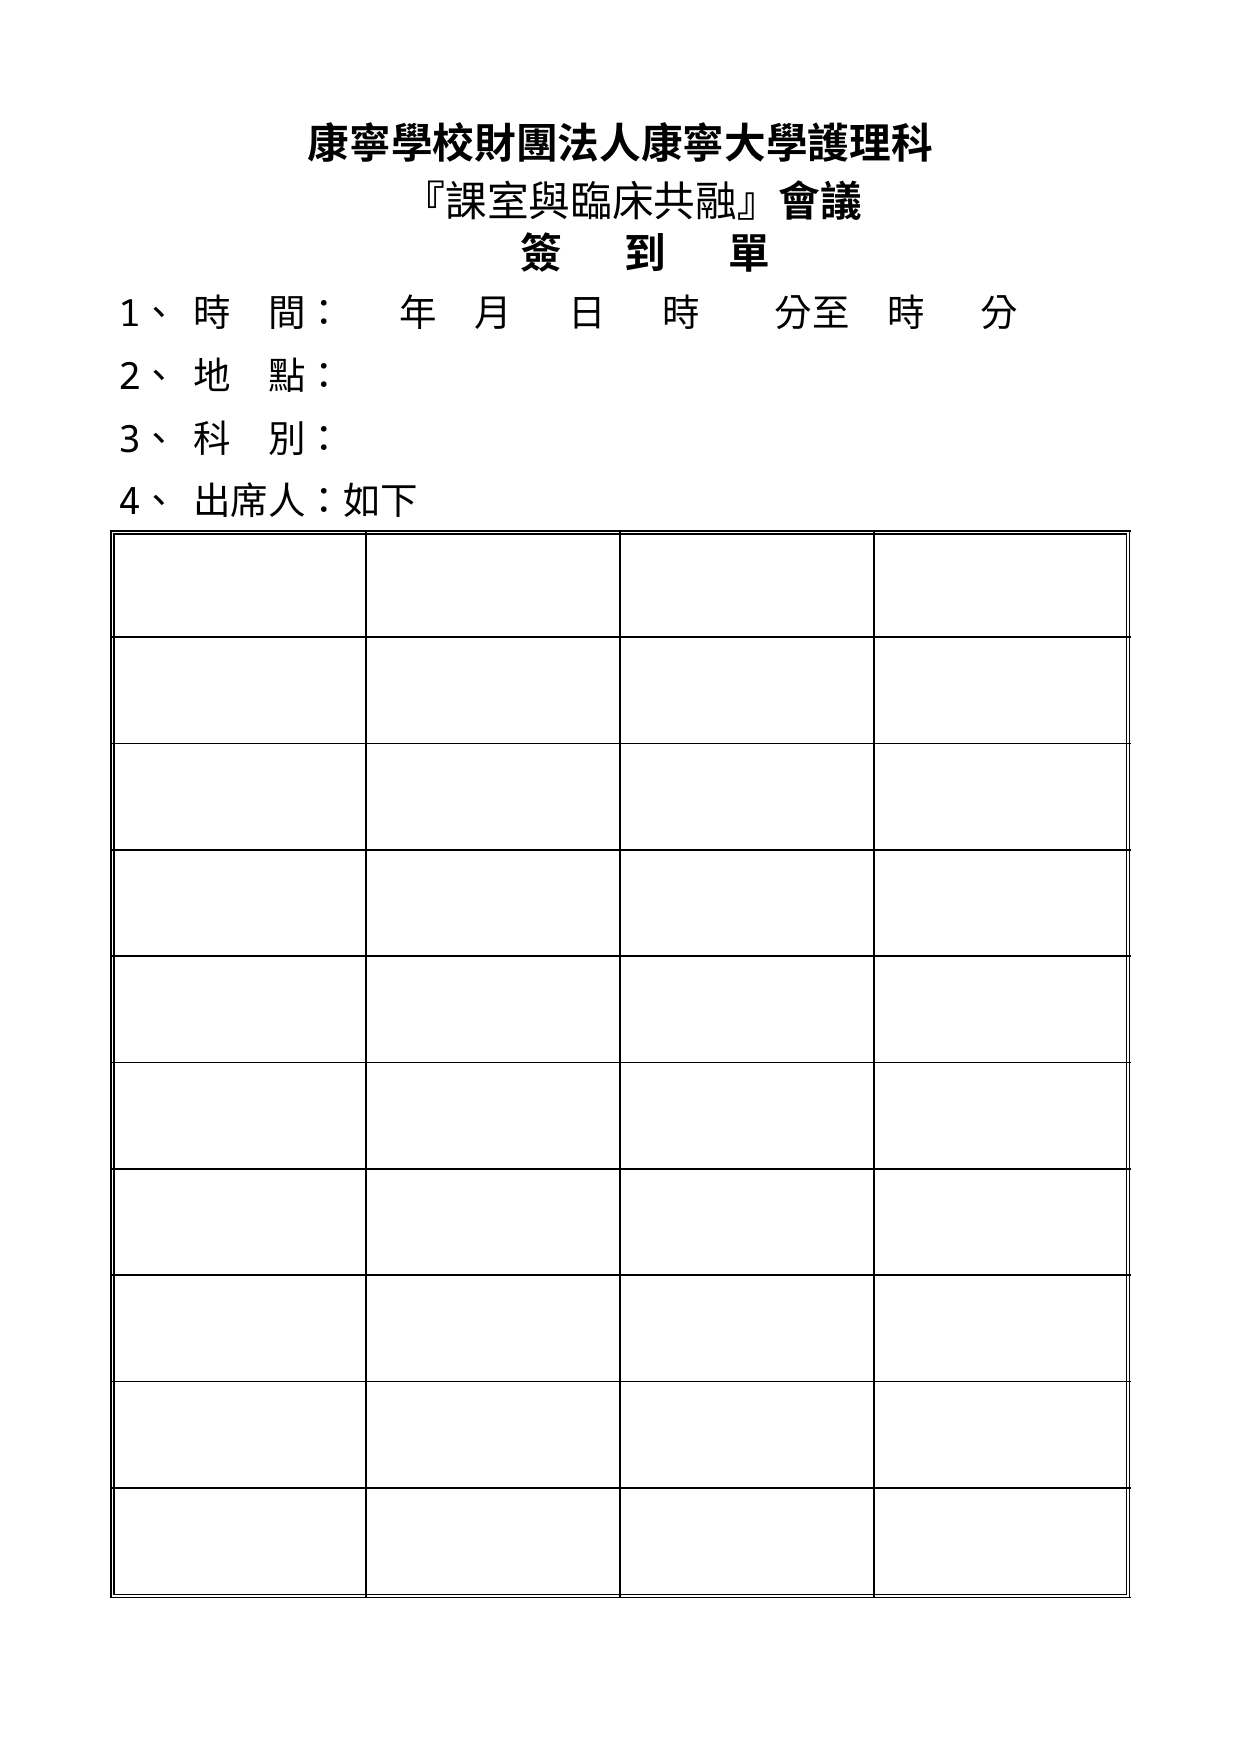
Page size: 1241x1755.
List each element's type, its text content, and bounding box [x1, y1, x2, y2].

list 時 間： 年 月 日 時 分至 時 分 [118, 283, 1122, 337]
table_cell [875, 744, 1126, 849]
table_cell [115, 957, 365, 1062]
text 簽 到 單 [118, 229, 1122, 279]
table_header [621, 535, 873, 636]
table_cell [875, 1276, 1126, 1381]
table_cell [621, 851, 873, 955]
table_cell [621, 1170, 873, 1274]
table_cell [367, 957, 619, 1062]
table_cell [115, 1276, 365, 1381]
table_header [367, 535, 619, 636]
table_cell [621, 1382, 873, 1487]
table_cell [367, 1170, 619, 1274]
table_cell [875, 1382, 1126, 1487]
table_cell [621, 1489, 873, 1593]
table_cell [115, 1170, 365, 1274]
table_cell [875, 957, 1126, 1062]
list 科 別： [118, 408, 1122, 463]
text 『課室與臨床共融』會議 [118, 168, 1122, 229]
table_cell [115, 1382, 365, 1487]
table_cell [367, 1276, 619, 1381]
table_cell [621, 1276, 873, 1381]
table_cell [621, 957, 873, 1062]
table_header [115, 535, 365, 636]
list 地 點： [118, 346, 1122, 400]
table_cell [115, 851, 365, 955]
list 出席人：如下 [118, 471, 1122, 526]
table_cell [875, 638, 1126, 743]
text 康寧學校財團法人康寧大學護理科 [118, 118, 1122, 168]
table_cell [115, 638, 365, 743]
table_cell [367, 638, 619, 743]
table_cell [115, 1489, 365, 1593]
table_cell [115, 1063, 365, 1168]
table_cell [367, 851, 619, 955]
table_cell [875, 1063, 1126, 1168]
table_cell [367, 744, 619, 849]
table_cell [367, 1063, 619, 1168]
table_cell [367, 1382, 619, 1487]
table_cell [621, 1063, 873, 1168]
table_cell [367, 1489, 619, 1593]
table_cell [621, 638, 873, 743]
table_header [875, 535, 1126, 636]
table_cell [875, 851, 1126, 955]
table_cell [115, 744, 365, 849]
table_cell [621, 744, 873, 849]
table_cell [875, 1170, 1126, 1274]
table_cell [875, 1489, 1126, 1593]
